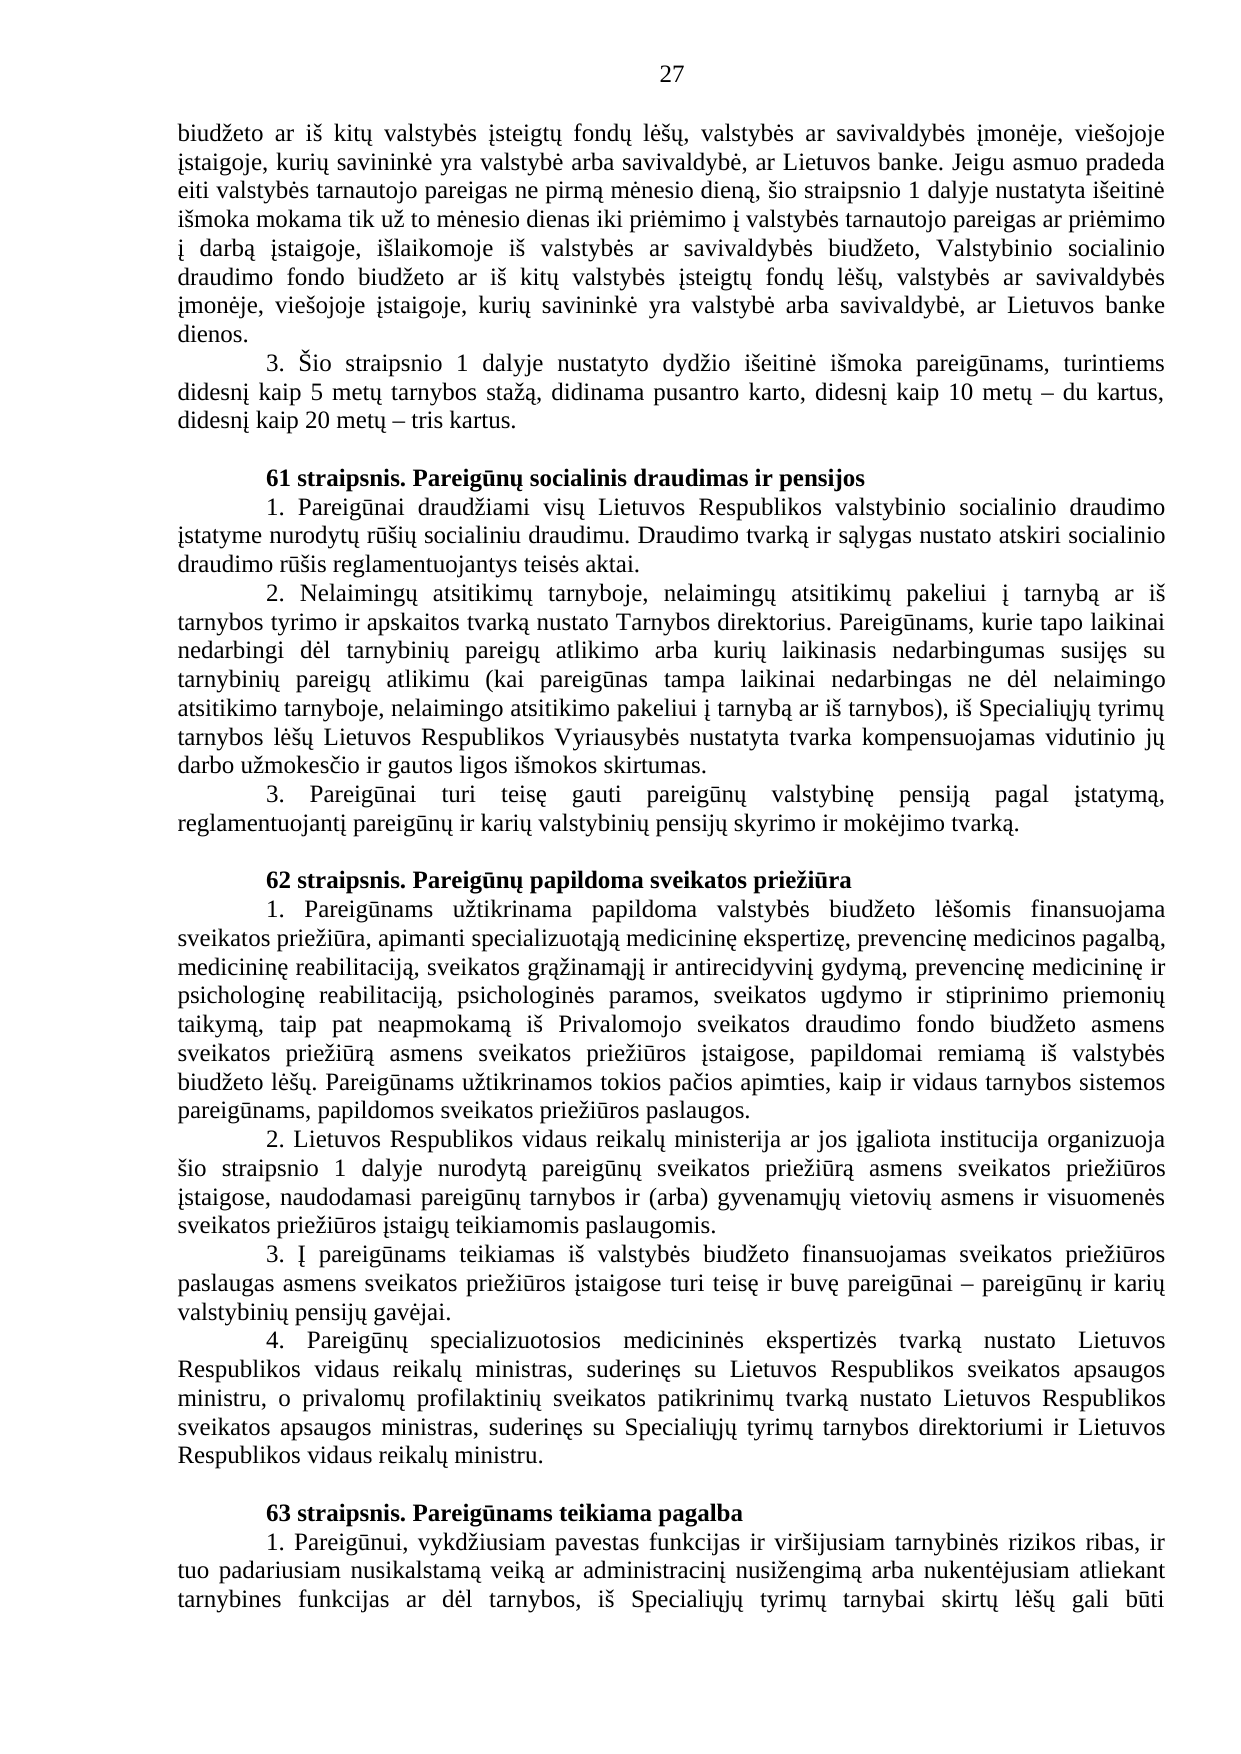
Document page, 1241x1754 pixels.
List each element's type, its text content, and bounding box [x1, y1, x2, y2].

text 1. Pareigūnui, vykdžiusiam pavestas funkcijas ir viršijusiam tarnybinės rizikos ribas, ir tuo padariusiam nusikalstamą veiką ar administracinį nusižengimą arba nukentėjusiam atliekant tarnybines funkcijas ar dėl tarnybos, iš Specialiųjų tyrimų tarnybai skirtų lėšų gali būti [177, 1527, 1166, 1613]
text 62 straipsnis. Pareigūnų papildoma sveikatos priežiūra [177, 866, 1166, 894]
text biudžeto ar iš kitų valstybės įsteigtų fondų lėšų, valstybės ar savivaldybės įmonėje, viešojoje įstaigoje, kurių savininkė yra valstybė arba savivaldybė, ar Lietuvos banke. Jeigu asmuo pradeda eiti valstybės tarnautojo pareigas ne pirmą mėnesio dieną, šio straipsnio 1 dalyje nustatyta išeitinė išmoka mokama tik už to mėnesio dienas iki priėmimo į valstybės tarnautojo pareigas ar priėmimo į darbą įstaigoje, išlaikomoje iš valstybės ar savivaldybės biudžeto, Valstybinio socialinio draudimo fondo biudžeto ar iš kitų valstybės įsteigtų fondų lėšų, valstybės ar savivaldybės įmonėje, viešojoje įstaigoje, kurių savininkė yra valstybė arba savivaldybė, ar Lietuvos banke dienos. [177, 118, 1166, 348]
text 1. Pareigūnai draudžiami visų Lietuvos Respublikos valstybinio socialinio draudimo įstatyme nurodytų rūšių socialiniu draudimu. Draudimo tvarką ir sąlygas nustato atskiri socialinio draudimo rūšis reglamentuojantys teisės aktai. [177, 492, 1166, 578]
text 3. Šio straipsnio 1 dalyje nustatyto dydžio išeitinė išmoka pareigūnams, turintiems didesnį kaip 5 metų tarnybos stažą, didinama pusantro karto, didesnį kaip 10 metų – du kartus, didesnį kaip 20 metų – tris kartus. [177, 348, 1166, 434]
text 2. Lietuvos Respublikos vidaus reikalų ministerija ar jos įgaliota institucija organizuoja šio straipsnio 1 dalyje nurodytą pareigūnų sveikatos priežiūrą asmens sveikatos priežiūros įstaigose, naudodamasi pareigūnų tarnybos ir (arba) gyvenamųjų vietovių asmens ir visuomenės sveikatos priežiūros įstaigų teikiamomis paslaugomis. [177, 1124, 1166, 1239]
text 2. Nelaimingų atsitikimų tarnyboje, nelaimingų atsitikimų pakeliui į tarnybą ar iš tarnybos tyrimo ir apskaitos tvarką nustato Tarnybos direktorius. Pareigūnams, kurie tapo laikinai nedarbingi dėl tarnybinių pareigų atlikimo arba kurių laikinasis nedarbingumas susijęs su tarnybinių pareigų atlikimu (kai pareigūnas tampa laikinai nedarbingas ne dėl nelaimingo atsitikimo tarnyboje, nelaimingo atsitikimo pakeliui į tarnybą ar iš tarnybos), iš Specialiųjų tyrimų tarnybos lėšų Lietuvos Respublikos Vyriausybės nustatyta tvarka kompensuojamas vidutinio jų darbo užmokesčio ir gautos ligos išmokos skirtumas. [177, 578, 1166, 779]
text 1. Pareigūnams užtikrinama papildoma valstybės biudžeto lėšomis finansuojama sveikatos priežiūra, apimanti specializuotąją medicininę ekspertizę, prevencinę medicinos pagalbą, medicininę reabilitaciją, sveikatos grąžinamąjį ir antirecidyvinį gydymą, prevencinę medicininę ir psichologinę reabilitaciją, psichologinės paramos, sveikatos ugdymo ir stiprinimo priemonių taikymą, taip pat neapmokamą iš Privalomojo sveikatos draudimo fondo biudžeto asmens sveikatos priežiūrą asmens sveikatos priežiūros įstaigose, papildomai remiamą iš valstybės biudžeto lėšų. Pareigūnams užtikrinamos tokios pačios apimties, kaip ir vidaus tarnybos sistemos pareigūnams, papildomos sveikatos priežiūros paslaugos. [177, 894, 1166, 1124]
text 63 straipsnis. Pareigūnams teikiama pagalba [177, 1498, 1166, 1527]
text 61 straipsnis. Pareigūnų socialinis draudimas ir pensijos [177, 463, 1166, 492]
text 4. Pareigūnų specializuotosios medicininės ekspertizės tvarką nustato Lietuvos Respublikos vidaus reikalų ministras, suderinęs su Lietuvos Respublikos sveikatos apsaugos ministru, o privalomų profilaktinių sveikatos patikrinimų tvarką nustato Lietuvos Respublikos sveikatos apsaugos ministras, suderinęs su Specialiųjų tyrimų tarnybos direktoriumi ir Lietuvos Respublikos vidaus reikalų ministru. [177, 1326, 1166, 1469]
text 3. Į pareigūnams teikiamas iš valstybės biudžeto finansuojamas sveikatos priežiūros paslaugas asmens sveikatos priežiūros įstaigose turi teisę ir buvę pareigūnai – pareigūnų ir karių valstybinių pensijų gavėjai. [177, 1239, 1166, 1326]
text 3. Pareigūnai turi teisę gauti pareigūnų valstybinę pensiją pagal įstatymą, reglamentuojantį pareigūnų ir karių valstybinių pensijų skyrimo ir mokėjimo tvarką. [177, 779, 1166, 837]
